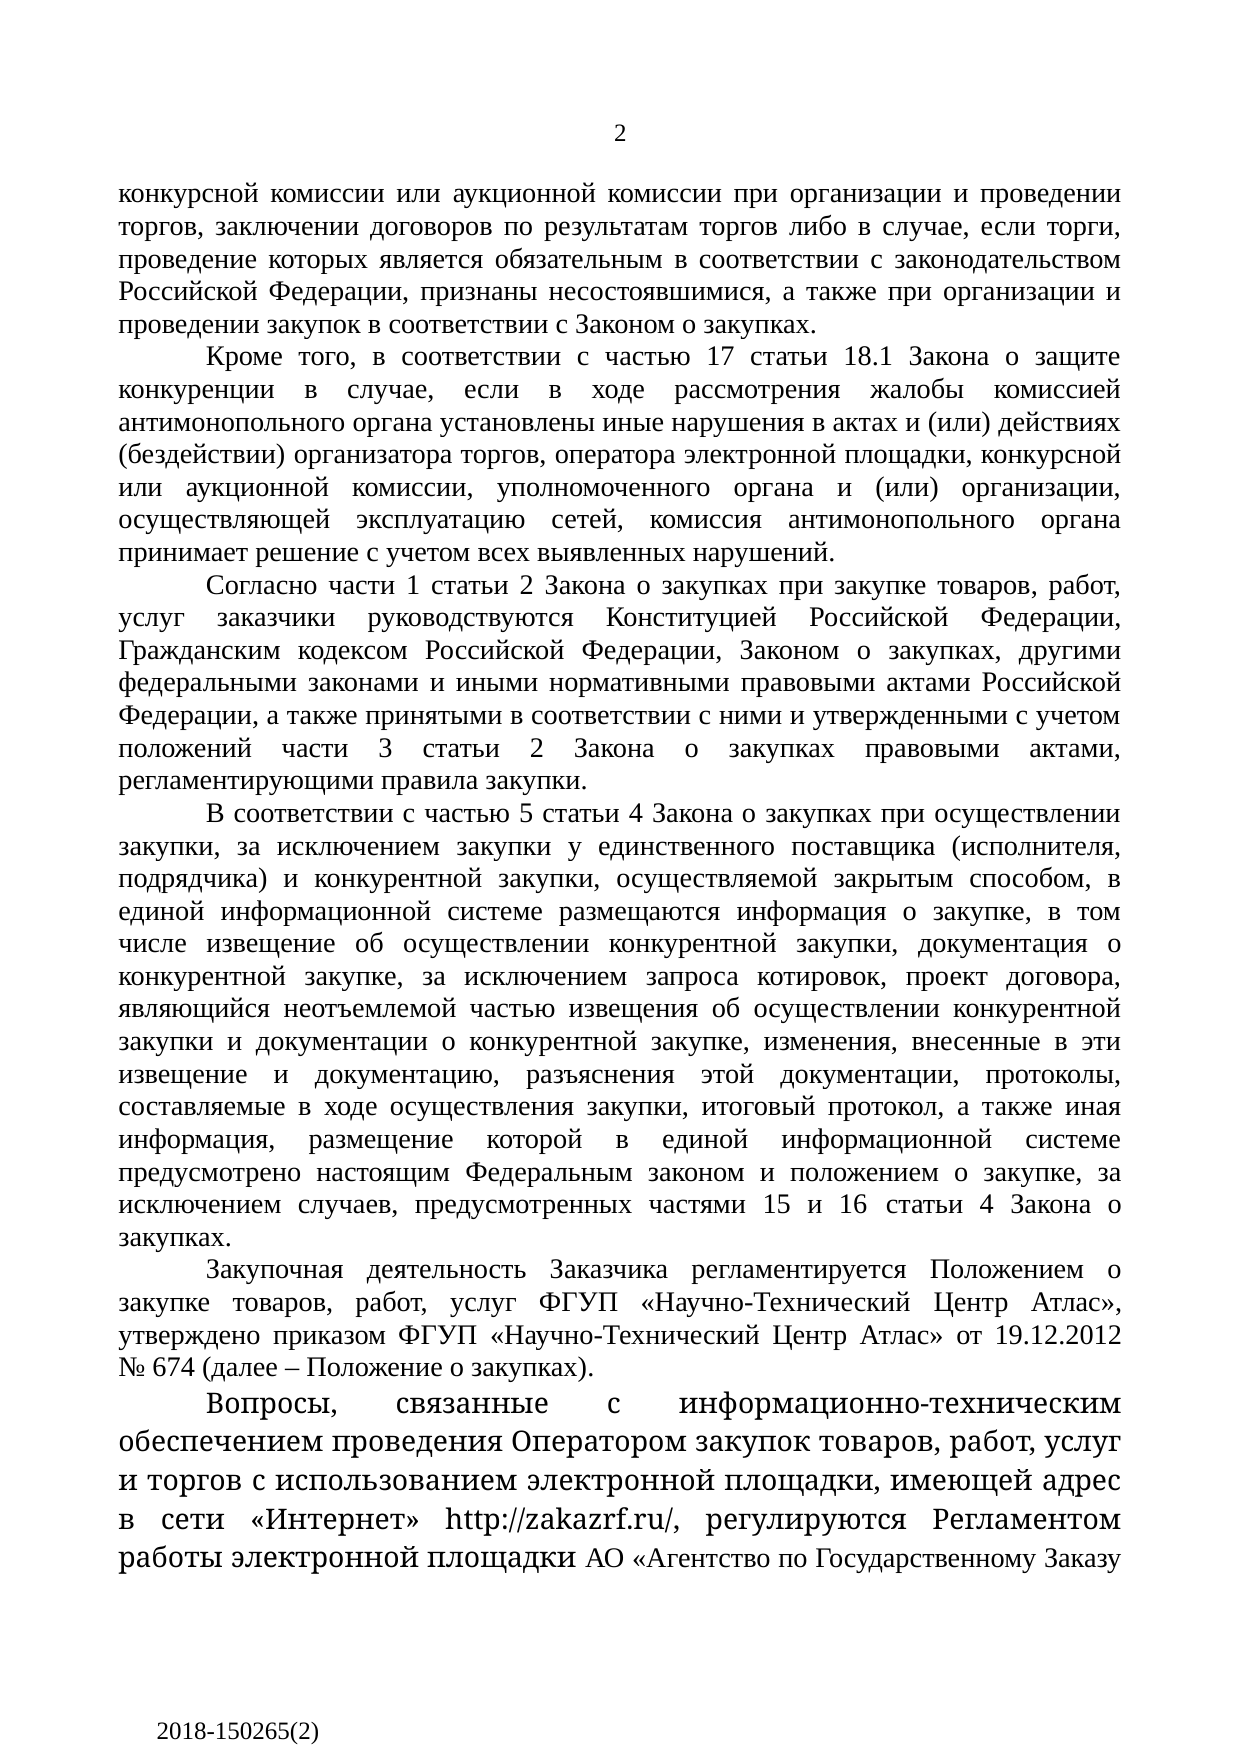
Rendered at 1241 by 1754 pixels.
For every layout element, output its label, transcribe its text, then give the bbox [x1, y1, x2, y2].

text Согласно части 1 статьи 2 Закона о закупках при закупке товаров, работ, услуг заказчики руководствуются Конституцией Российской Федерации, Гражданским кодексом Российской Федерации, Законом о закупках, другими федеральными законами и иными нормативными правовыми актами Российской Федерации, а также принятыми в соответствии с ними и утвержденными с учетом положений части 3 статьи 2 Закона о закупках правовыми актами, регламентирующими правила закупки. [118, 568, 1122, 796]
text Кроме того, в соответствии с частью 17 статьи 18.1 Закона о защите конкуренции в случае, если в ходе рассмотрения жалобы комиссией антимонопольного органа установлены иные нарушения в актах и (или) действиях (бездействии) организатора торгов, оператора электронной площадки, конкурсной или аукционной комиссии, уполномоченного органа и (или) организации, осуществляющей эксплуатацию сетей, комиссия антимонопольного органа принимает решение с учетом всех выявленных нарушений. [118, 339, 1122, 568]
text В соответствии с частью 5 статьи 4 Закона о закупках при осуществлении закупки, за исключением закупки у единственного поставщика (исполнителя, подрядчика) и конкурентной закупки, осуществляемой закрытым способом, в единой информационной системе размещаются информация о закупке, в том числе извещение об осуществлении конкурентной закупки, документация о конкурентной закупке, за исключением запроса котировок, проект договора, являющийся неотъемлемой частью извещения об осуществлении конкурентной закупки и документации о конкурентной закупке, изменения, внесенные в эти извещение и документацию, разъяснения этой документации, протоколы, составляемые в ходе осуществления закупки, итоговый протокол, а также иная информация, размещение которой в единой информационной системе предусмотрено настоящим Федеральным законом и положением о закупке, за исключением случаев, предусмотренных частями 15 и 16 статьи 4 Закона о закупках. [118, 796, 1122, 1252]
text Закупочная деятельность Заказчика регламентируется Положением о закупке товаров, работ, услуг ФГУП «Научно-Технический Центр Атлас», утверждено приказом ФГУП «Научно-Технический Центр Атлас» от 19.12.2012 № 674 (далее – Положение о закупках). [118, 1252, 1122, 1383]
text конкурсной комиссии или аукционной комиссии при организации и проведении торгов, заключении договоров по результатам торгов либо в случае, если торги, проведение которых является обязательным в соответствии с законодательством Российской Федерации, признаны несостоявшимися, а также при организации и проведении закупок в соответствии с Законом о закупках. [118, 176, 1122, 339]
text Вопросы, связанные с информационно-техническим обеспечением проведения Оператором закупок товаров, работ, услуг и торгов с использованием электронной площадки, имеющей адрес в сети «Интернет» http://zakazrf.ru/, регулируются Регламентом работы электронной площадки АО «Агентство по Государственному Заказу [118, 1383, 1122, 1576]
